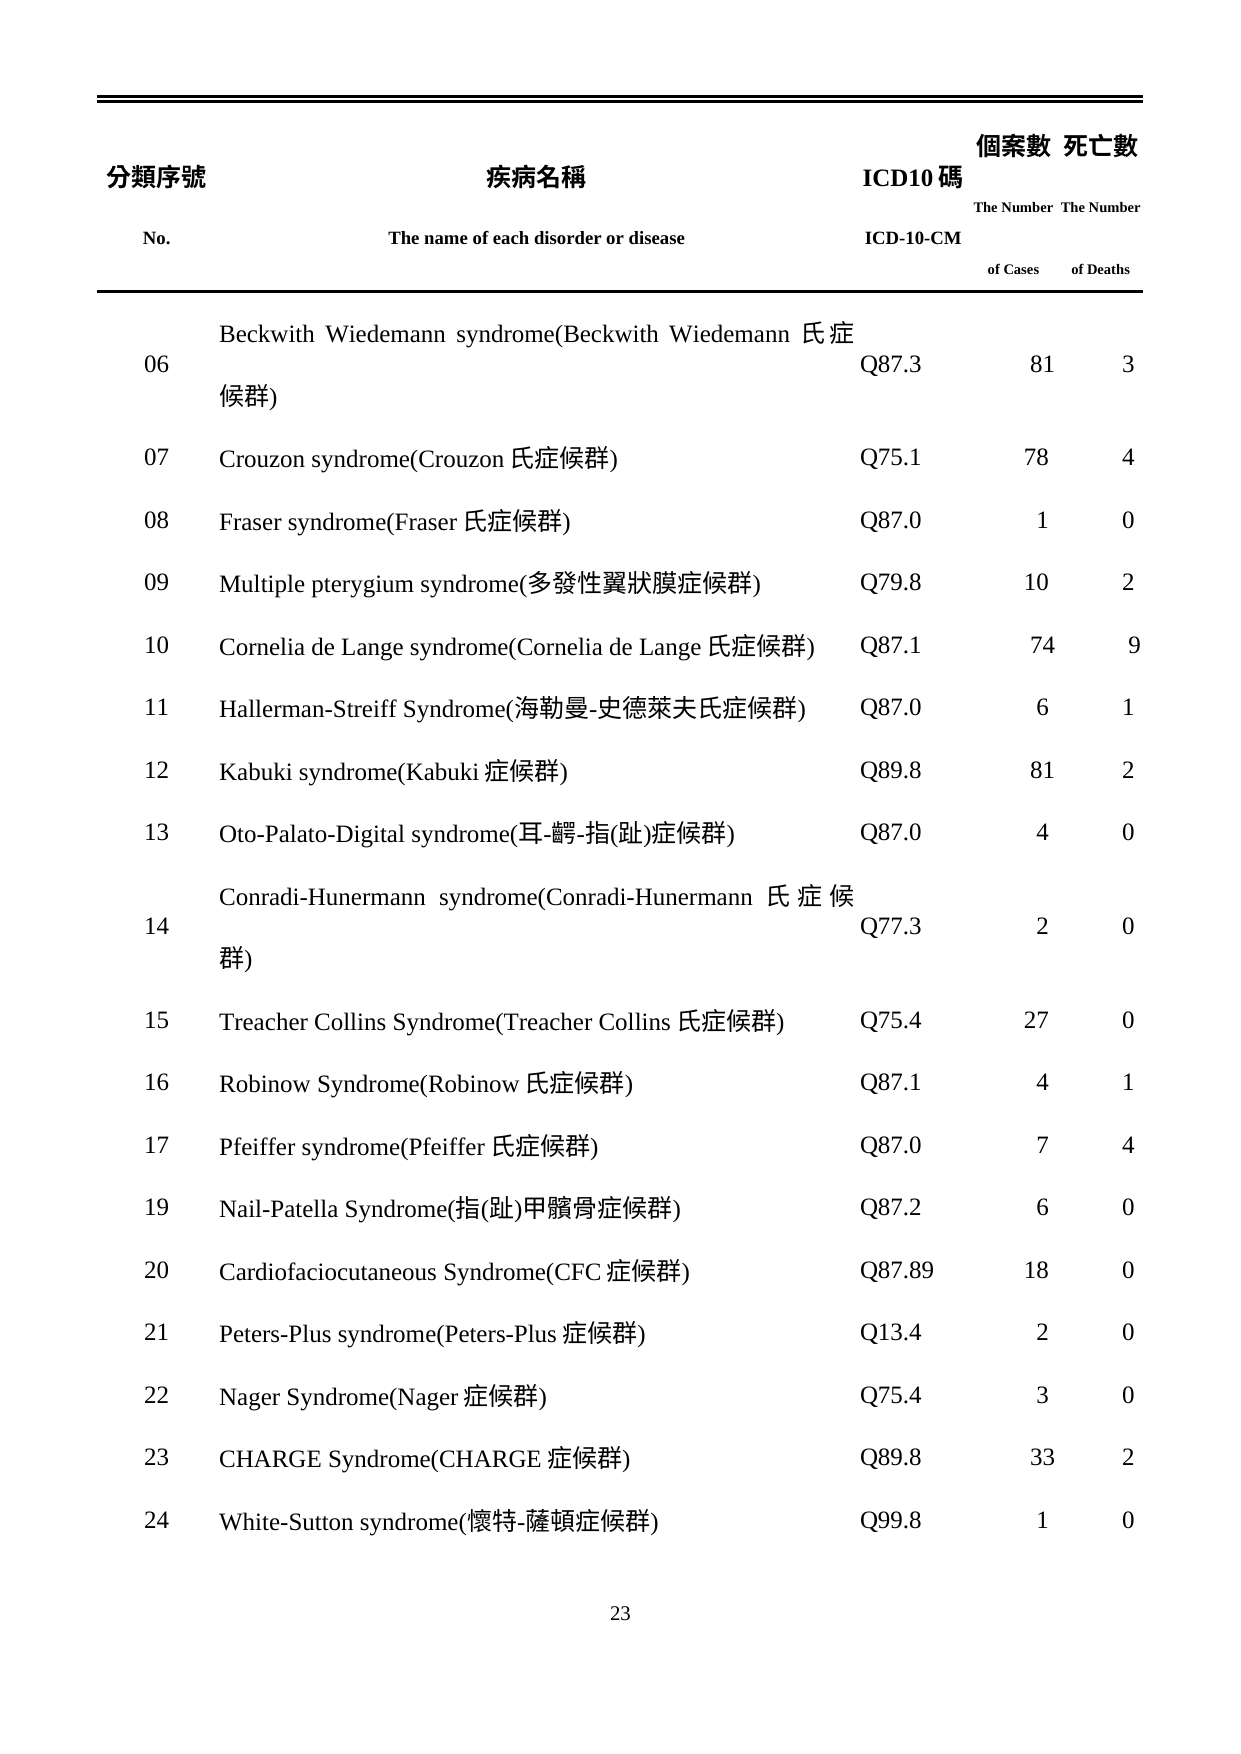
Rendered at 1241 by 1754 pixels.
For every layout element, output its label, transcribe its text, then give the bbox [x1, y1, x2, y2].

table_cell Hallerman-Streiff Syndrome(海勒曼-史德萊夫氏症候群) [216, 665, 857, 728]
table_cell Q75.4 [857, 978, 969, 1040]
table_cell Q87.0 [857, 790, 969, 853]
table_cell Q87.1 [857, 1040, 969, 1103]
table_cell 4 [969, 1040, 1057, 1103]
table_cell 18 [969, 1228, 1057, 1290]
table_cell 14 [97, 853, 216, 978]
table_cell 2 [1058, 1415, 1143, 1478]
table_cell 0 [1058, 978, 1143, 1040]
table_cell 07 [97, 415, 216, 478]
table_cell Cardiofaciocutaneous Syndrome(CFC症候群) [216, 1228, 857, 1290]
table_cell 21 [97, 1290, 216, 1353]
table_cell Peters-Plus syndrome(Peters-Plus症候群) [216, 1290, 857, 1353]
table_cell Q87.2 [857, 1165, 969, 1228]
table_cell Nail-Patella Syndrome(指(趾)甲髕骨症候群) [216, 1165, 857, 1228]
table_cell Q89.8 [857, 728, 969, 790]
table_cell 2 [1058, 728, 1143, 790]
table_cell 12 [97, 728, 216, 790]
table_cell 08 [97, 478, 216, 540]
table_cell 0 [1058, 853, 1143, 978]
table_cell 1 [969, 478, 1057, 540]
table_cell 4 [1058, 1103, 1143, 1165]
table_cell 19 [97, 1165, 216, 1228]
table_cell CHARGE Syndrome(CHARGE症候群) [216, 1415, 857, 1478]
table_cell 16 [97, 1040, 216, 1103]
table_cell Q99.8 [857, 1478, 969, 1540]
table_cell 1 [969, 1478, 1057, 1540]
table_cell 7 [969, 1103, 1057, 1165]
table_cell 78 [969, 415, 1057, 478]
table_cell 22 [97, 1353, 216, 1415]
table_cell Q87.0 [857, 665, 969, 728]
table_cell Q87.89 [857, 1228, 969, 1290]
table_cell 23 [97, 1415, 216, 1478]
table_cell Multiple pterygium syndrome(多發性翼狀膜症候群) [216, 540, 857, 603]
table_header ICD10碼 ICD-10-CM [857, 103, 969, 290]
table_cell Q87.3 [857, 293, 969, 415]
table_cell 74 [969, 603, 1057, 665]
table_cell 1 [1058, 665, 1143, 728]
table_cell Pfeiffer syndrome(Pfeiffer氏症候群) [216, 1103, 857, 1165]
table_cell 0 [1058, 1478, 1143, 1540]
table_cell Beckwith Wiedemann syndrome(Beckwith Wiedemann氏症候群) [216, 293, 857, 415]
table_cell 0 [1058, 478, 1143, 540]
table_cell Conradi-Hunermann syndrome(Conradi-Hunermann氏症候群) [216, 853, 857, 978]
table_cell Q75.1 [857, 415, 969, 478]
table_cell 6 [969, 665, 1057, 728]
table_cell 27 [969, 978, 1057, 1040]
table_cell 33 [969, 1415, 1057, 1478]
table_cell Cornelia de Lange syndrome(Cornelia de Lange氏症候群) [216, 603, 857, 665]
table_cell 0 [1058, 1353, 1143, 1415]
table_cell 3 [969, 1353, 1057, 1415]
table_cell 1 [1058, 1040, 1143, 1103]
table_cell 13 [97, 790, 216, 853]
table_cell White-Sutton syndrome(懷特-薩頓症候群) [216, 1478, 857, 1540]
table_header 疾病名稱 The name of each disorder or disease [216, 103, 857, 290]
table_header 分類序號 No. [97, 103, 216, 290]
table_cell Nager Syndrome(Nager症候群) [216, 1353, 857, 1415]
table_cell 6 [969, 1165, 1057, 1228]
table_cell 0 [1058, 790, 1143, 853]
table_cell 10 [97, 603, 216, 665]
table_header 個案數 The Number of Cases [969, 103, 1057, 290]
table_cell 24 [97, 1478, 216, 1540]
table_cell 11 [97, 665, 216, 728]
table_cell 09 [97, 540, 216, 603]
table_cell 0 [1058, 1290, 1143, 1353]
table_cell Q87.0 [857, 478, 969, 540]
table_cell Fraser syndrome(Fraser氏症候群) [216, 478, 857, 540]
table_cell Q89.8 [857, 1415, 969, 1478]
table_cell 81 [969, 293, 1057, 415]
table_cell 4 [1058, 415, 1143, 478]
table_cell Q79.8 [857, 540, 969, 603]
table_cell 4 [969, 790, 1057, 853]
table_cell Treacher Collins Syndrome(Treacher Collins氏症候群) [216, 978, 857, 1040]
table_cell Q13.4 [857, 1290, 969, 1353]
table_cell 81 [969, 728, 1057, 790]
table_cell 20 [97, 1228, 216, 1290]
table_cell 2 [969, 853, 1057, 978]
table_cell Q87.1 [857, 603, 969, 665]
table_cell Crouzon syndrome(Crouzon氏症候群) [216, 415, 857, 478]
table_cell 15 [97, 978, 216, 1040]
table_cell 17 [97, 1103, 216, 1165]
table_cell Q77.3 [857, 853, 969, 978]
table_cell 06 [97, 293, 216, 415]
table_cell 2 [969, 1290, 1057, 1353]
table_cell 2 [1058, 540, 1143, 603]
table_cell 0 [1058, 1228, 1143, 1290]
table_cell 0 [1058, 1165, 1143, 1228]
table_cell 10 [969, 540, 1057, 603]
table_cell 3 [1058, 293, 1143, 415]
table_cell Oto-Palato-Digital syndrome(耳-齶-指(趾)症候群) [216, 790, 857, 853]
table_cell Robinow Syndrome(Robinow氏症候群) [216, 1040, 857, 1103]
table_cell Q87.0 [857, 1103, 969, 1165]
table_cell Q75.4 [857, 1353, 969, 1415]
table_cell Kabuki syndrome(Kabuki症候群) [216, 728, 857, 790]
table_header 死亡數 The Number of Deaths [1058, 103, 1143, 290]
table_cell 9 [1058, 603, 1143, 665]
